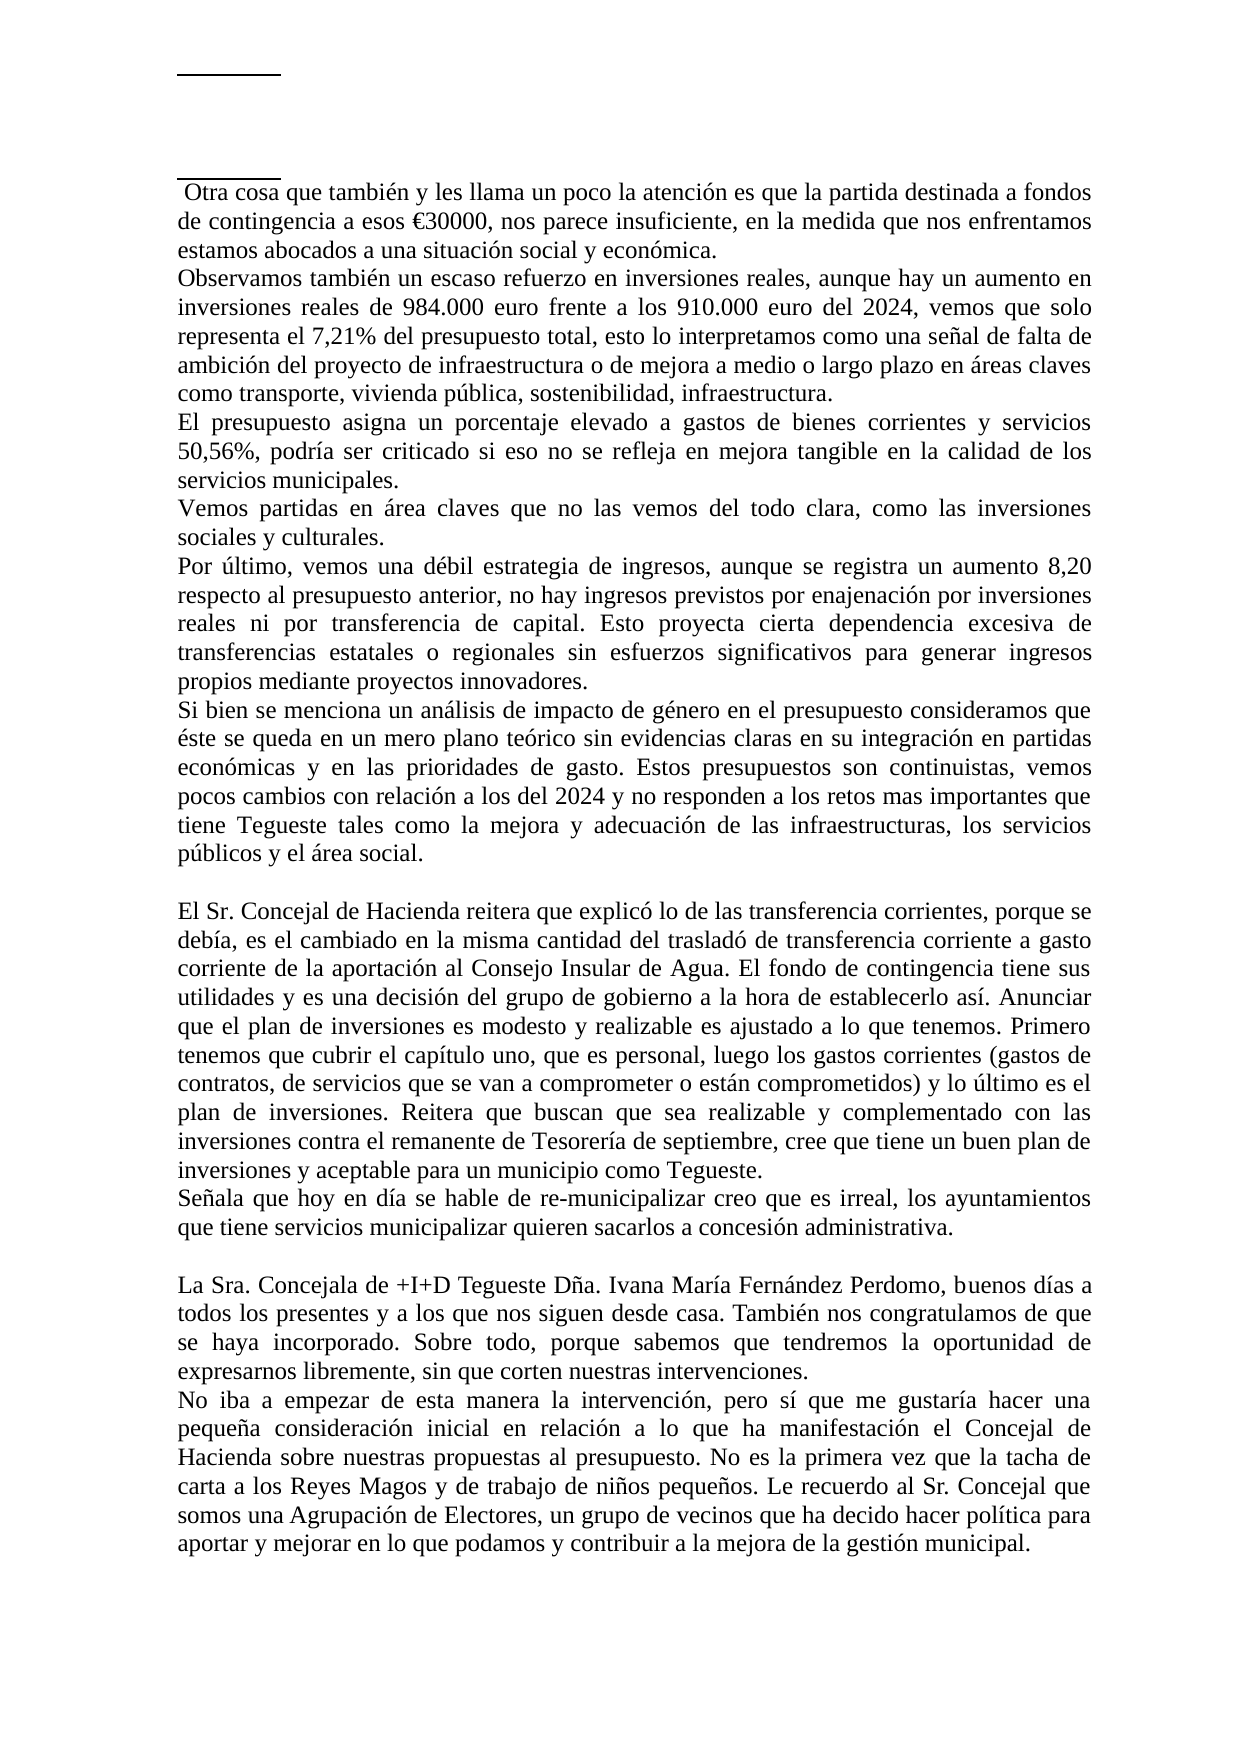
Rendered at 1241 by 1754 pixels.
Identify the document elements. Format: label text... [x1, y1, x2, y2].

text Vemos partidas en área claves que no las vemos del todo clara, como las inversiones sociales y culturales. [177, 493, 1092, 551]
text Observamos también un escaso refuerzo en inversiones reales, aunque hay un aumento en inversiones reales de 984.000 euro frente a los 910.000 euro del 2024, vemos que solo representa el 7,21% del presupuesto total, esto lo interpretamos como una señal de falta de ambición del proyecto de infraestructura o de mejora a medio o largo plazo en áreas claves como transporte, vivienda pública, sostenibilidad, infraestructura. [177, 263, 1092, 407]
text Si bien se menciona un análisis de impacto de género en el presupuesto consideramos que éste se queda en un mero plano teórico sin evidencias claras en su integración en partidas económicas y en las prioridades de gasto. Estos presupuestos son continuistas, vemos pocos cambios con relación a los del 2024 y no responden a los retos mas importantes que tiene Tegueste tales como la mejora y adecuación de las infraestructuras, los servicios públicos y el área social. [177, 695, 1092, 867]
text El Sr. Concejal de Hacienda reitera que explicó lo de las transferencia corrientes, porque se debía, es el cambiado en la misma cantidad del trasladó de transferencia corriente a gasto corriente de la aportación al Consejo Insular de Agua. El fondo de contingencia tiene sus utilidades y es una decisión del grupo de gobierno a la hora de establecerlo así. Anunciar que el plan de inversiones es modesto y realizable es ajustado a lo que tenemos. Primero tenemos que cubrir el capítulo uno, que es personal, luego los gastos corrientes (gastos de contratos, de servicios que se van a comprometer o están comprometidos) y lo último es el plan de inversiones. Reitera que buscan que sea realizable y complementado con las inversiones contra el remanente de Tesorería de septiembre, cree que tiene un buen plan de inversiones y aceptable para un municipio como Tegueste. [177, 896, 1092, 1183]
text La Sra. Concejala de +I+D Tegueste Dña. Ivana María Fernández Perdomo, buenos días a todos los presentes y a los que nos siguen desde casa. También nos congratulamos de que se haya incorporado. Sobre todo, porque sabemos que tendremos la oportunidad de expresarnos libremente, sin que corten nuestras intervenciones. [177, 1270, 1092, 1385]
text Otra cosa que también y les llama un poco la atención es que la partida destinada a fondos de contingencia a esos €30000, nos parece insuficiente, en la medida que nos enfrentamos estamos abocados a una situación social y económica. [177, 177, 1092, 263]
text El presupuesto asigna un porcentaje elevado a gastos de bienes corrientes y servicios 50,56%, podría ser criticado si eso no se refleja en mejora tangible en la calidad de los servicios municipales. [177, 407, 1092, 493]
text Señala que hoy en día se hable de re-municipalizar creo que es irreal, los ayuntamientos que tiene servicios municipalizar quieren sacarlos a concesión administrativa. [177, 1183, 1092, 1241]
text No iba a empezar de esta manera la intervención, pero sí que me gustaría hacer una pequeña consideración inicial en relación a lo que ha manifestación el Concejal de Hacienda sobre nuestras propuestas al presupuesto. No es la primera vez que la tacha de carta a los Reyes Magos y de trabajo de niños pequeños. Le recuerdo al Sr. Concejal que somos una Agrupación de Electores, un grupo de vecinos que ha decido hacer política para aportar y mejorar en lo que podamos y contribuir a la mejora de la gestión municipal. [177, 1385, 1092, 1557]
text Por último, vemos una débil estrategia de ingresos, aunque se registra un aumento 8,20 respecto al presupuesto anterior, no hay ingresos previstos por enajenación por inversiones reales ni por transferencia de capital. Esto proyecta cierta dependencia excesiva de transferencias estatales o regionales sin esfuerzos significativos para generar ingresos propios mediante proyectos innovadores. [177, 551, 1092, 695]
